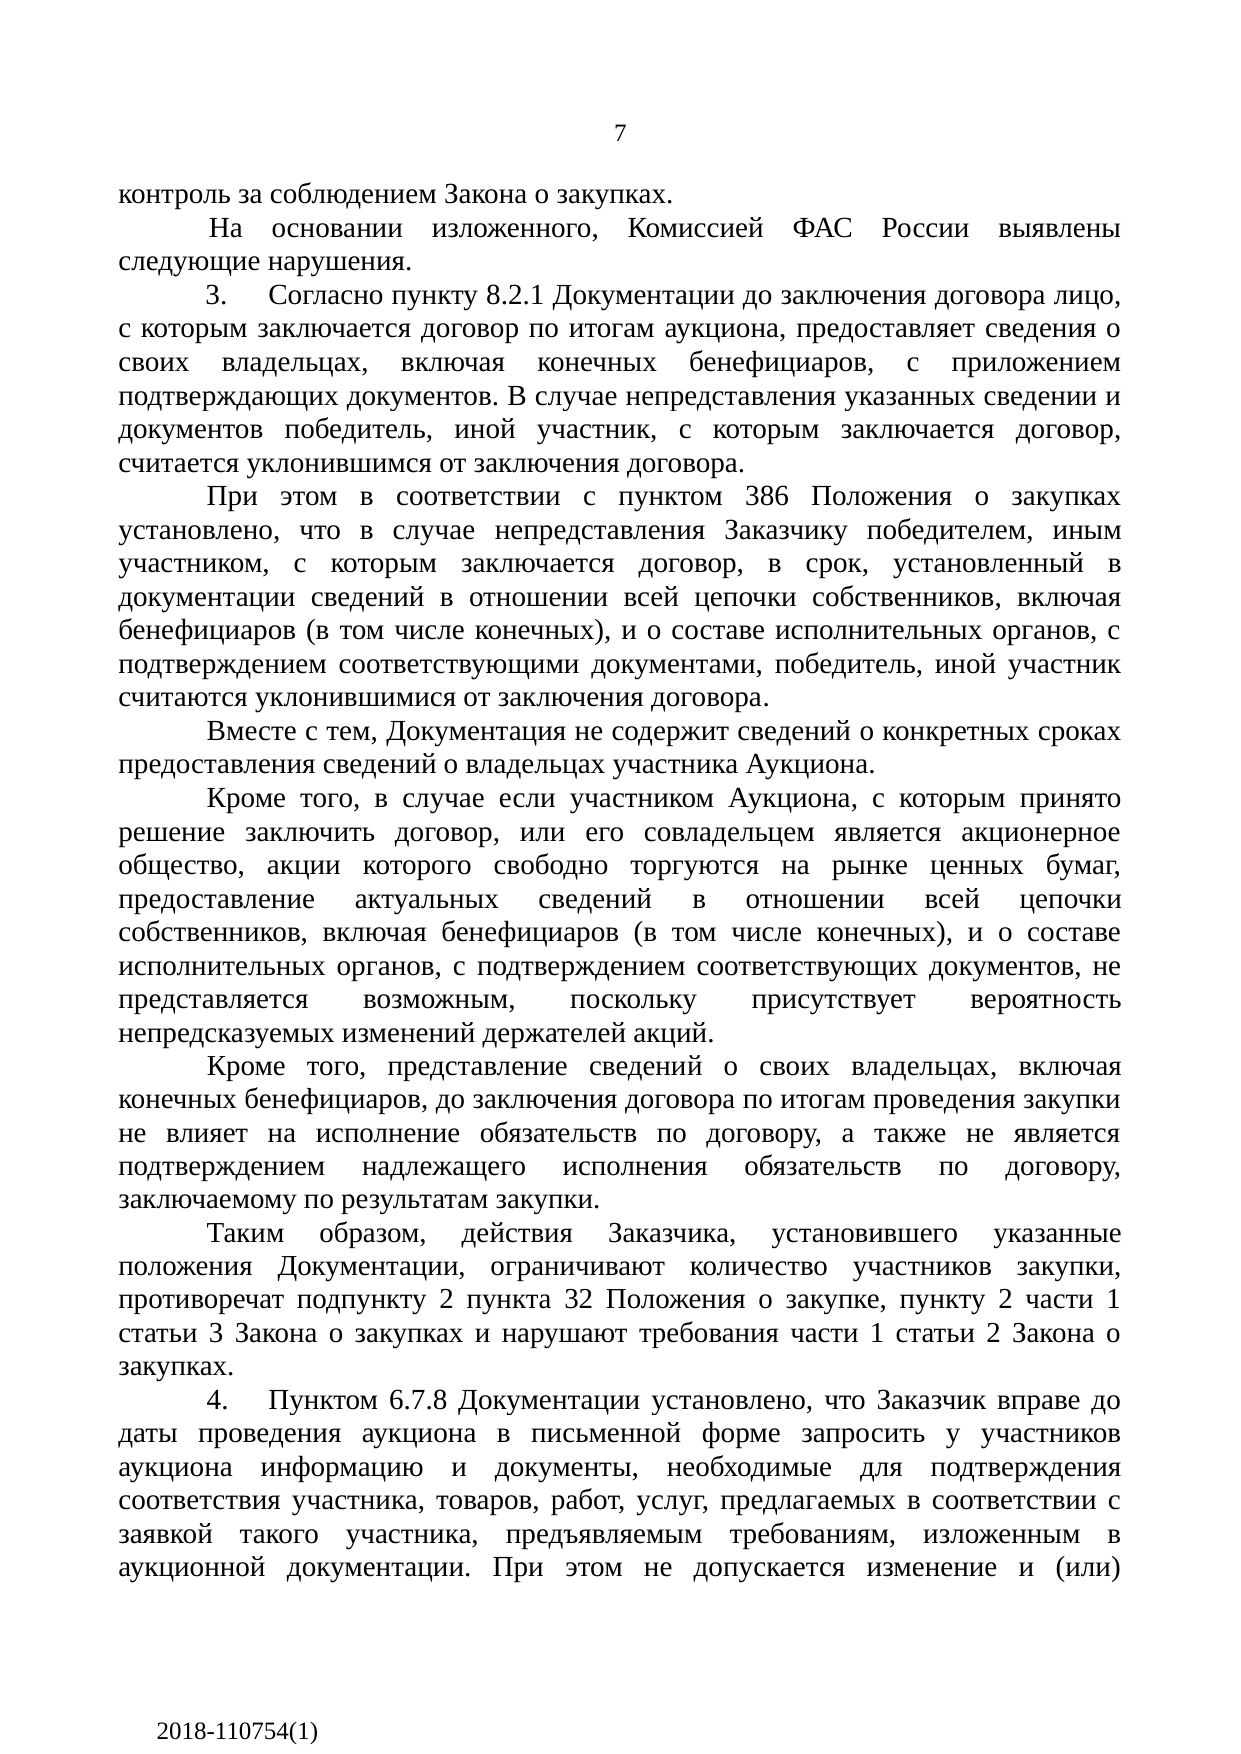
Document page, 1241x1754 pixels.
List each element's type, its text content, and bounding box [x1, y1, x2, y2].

list Пунктом 6.7.8 Документации установлено, что Заказчик вправе до даты проведения аукциона в письменной форме запросить у участников аукциона информацию и документы, необходимые для подтверждения соответствия участника, товаров, работ, услуг, предлагаемых в соответствии с заявкой такого участника, предъявляемым требованиям, изложенным в аукционной документации. При этом не допускается изменение и (или) [118, 1382, 1122, 1583]
text Кроме того, представление сведений о своих владельцах, включая конечных бенефициаров, до заключения договора по итогам проведения закупки не влияет на исполнение обязательств по договору, а также не является подтверждением надлежащего исполнения обязательств по договору, заключаемому по результатам закупки. [118, 1048, 1122, 1215]
text Вместе с тем, Документация не содержит сведений о конкретных сроках предоставления сведений о владельцах участника Аукциона. [118, 713, 1122, 780]
text На основании изложенного, Комиссией ФАС России выявлены следующие нарушения. [118, 210, 1122, 277]
text Таким образом, действия Заказчика, установившего указанные положения Документации, ограничивают количество участников закупки, противоречат подпункту 2 пункта 32 Положения о закупке, пункту 2 части 1 статьи 3 Закона о закупках и нарушают требования части 1 статьи 2 Закона о закупках. [118, 1215, 1122, 1382]
text Кроме того, в случае если участником Аукциона, с которым принято решение заключить договор, или его совладельцем является акционерное общество, акции которого свободно торгуются на рынке ценных бумаг, предоставление актуальных сведений в отношении всей цепочки собственников, включая бенефициаров (в том числе конечных), и о составе исполнительных органов, с подтверждением соответствующих документов, не представляется возможным, поскольку присутствует вероятность непредсказуемых изменений держателей акций. [118, 780, 1122, 1048]
text контроль за соблюдением Закона о закупках. [118, 176, 1122, 210]
text При этом в соответствии с пунктом 386 Положения о закупках установлено, что в случае непредставления Заказчику победителем, иным участником, с которым заключается договор, в срок, установленный в документации сведений в отношении всей цепочки собственников, включая бенефициаров (в том числе конечных), и о составе исполнительных органов, с подтверждением соответствующими документами, победитель, иной участник считаются уклонившимися от заключения договора. [118, 478, 1122, 713]
list Согласно пункту 8.2.1 Документации до заключения договора лицо, с которым заключается договор по итогам аукциона, предоставляет сведения о своих владельцах, включая конечных бенефициаров, с приложением подтверждающих документов. В случае непредставления указанных сведении и документов победитель, иной участник, с которым заключается договор, считается уклонившимся от заключения договора. [118, 277, 1122, 478]
